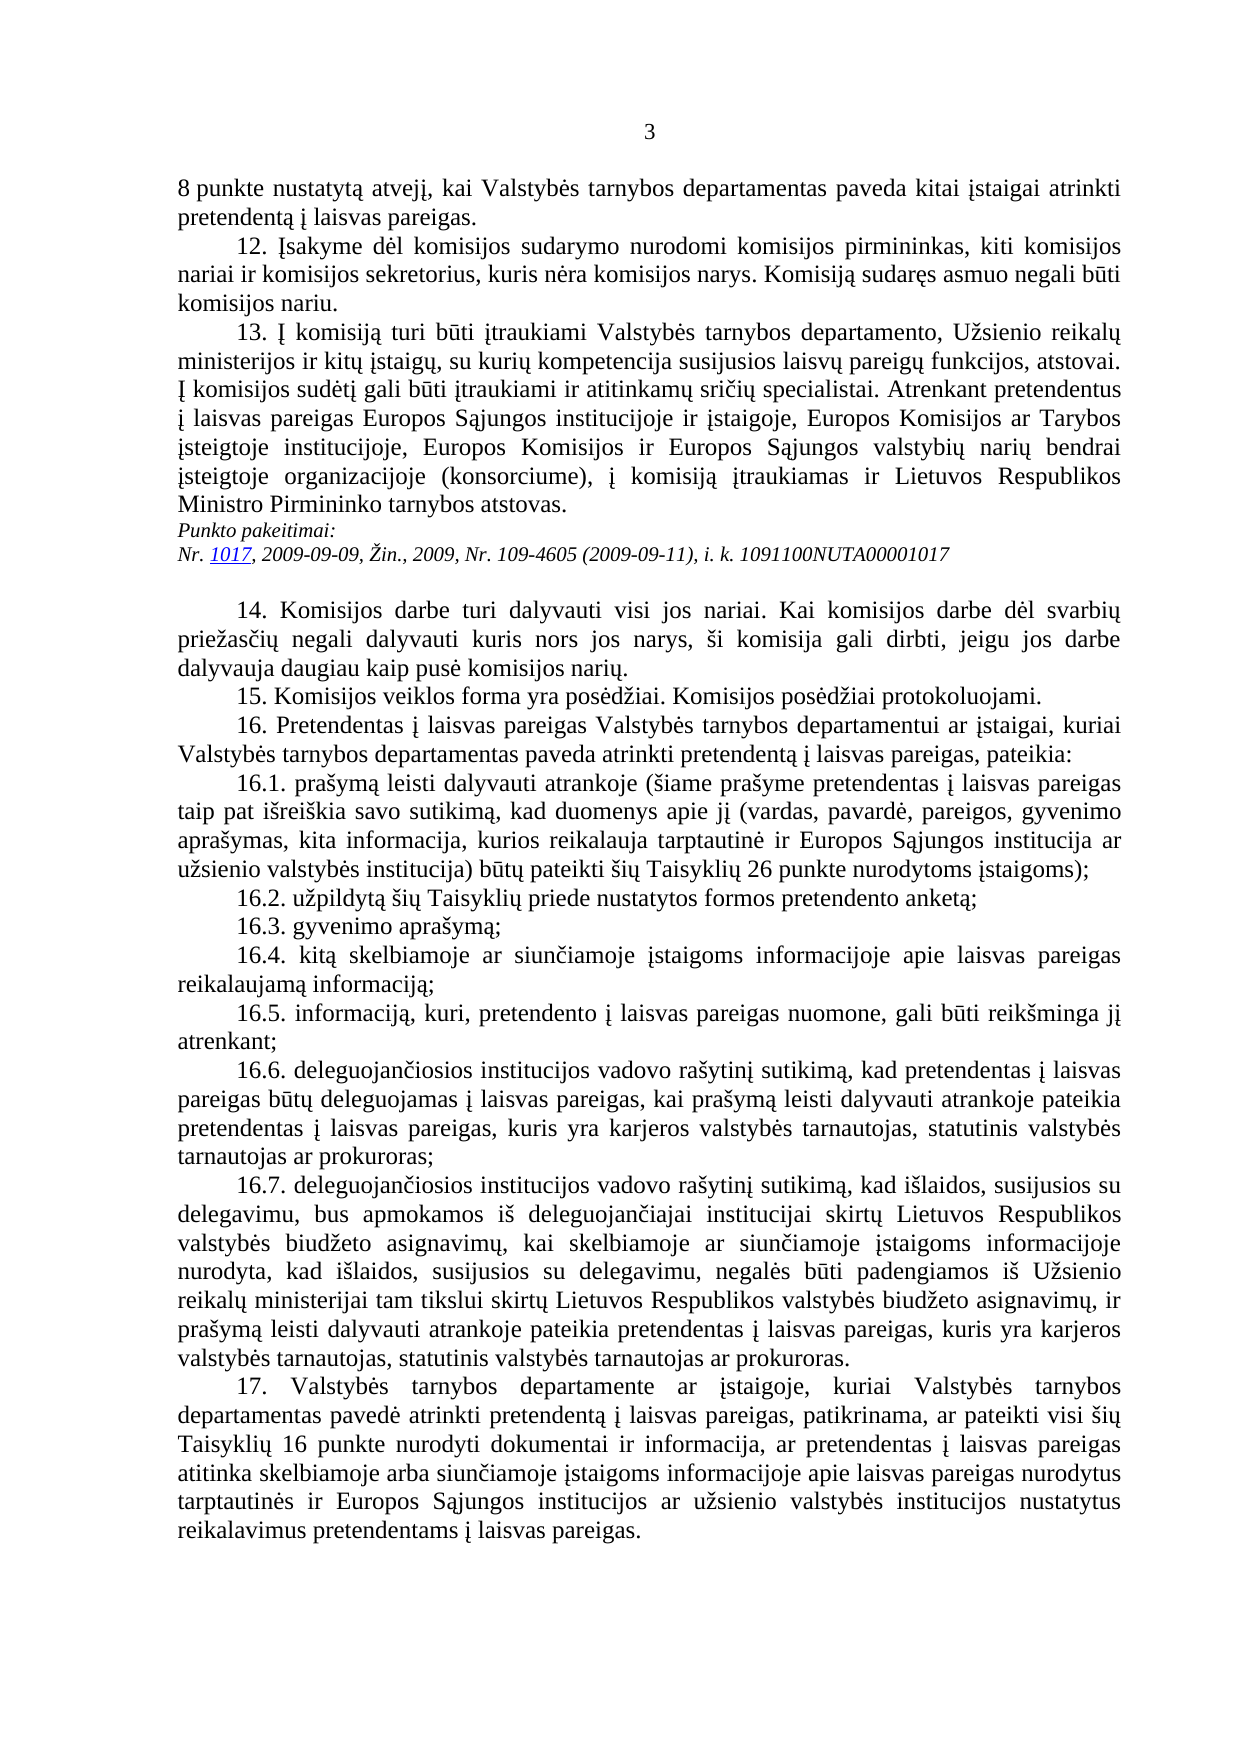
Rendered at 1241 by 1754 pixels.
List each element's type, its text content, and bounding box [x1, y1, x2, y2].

text 13. Į komisiją turi būti įtraukiami Valstybės tarnybos departamento, Užsienio reikalų ministerijos ir kitų įstaigų, su kurių kompetencija susijusios laisvų pareigų funkcijos, atstovai. Į komisijos sudėtį gali būti įtraukiami ir atitinkamų sričių specialistai. Atrenkant pretendentus į laisvas pareigas Europos Sąjungos institucijoje ir įstaigoje, Europos Komisijos ar Tarybos įsteigtoje institucijoje, Europos Komisijos ir Europos Sąjungos valstybių narių bendrai įsteigtoje organizacijoje (konsorciume), į komisiją įtraukiamas ir Lietuvos Respublikos Ministro Pirmininko tarnybos atstovas. [177, 317, 1122, 518]
text 15. Komisijos veiklos forma yra posėdžiai. Komisijos posėdžiai protokoluojami. [177, 681, 1122, 710]
text 8 punkte nustatytą atvejį, kai Valstybės tarnybos departamentas paveda kitai įstaigai atrinkti pretendentą į laisvas pareigas. [177, 173, 1122, 231]
text Nr. 1017, 2009-09-09, Žin., 2009, Nr. 109-4605 (2009-09-11), i. k. 1091100NUTA00001017 [177, 542, 1122, 566]
text 14. Komisijos darbe turi dalyvauti visi jos nariai. Kai komisijos darbe dėl svarbių priežasčių negali dalyvauti kuris nors jos narys, ši komisija gali dirbti, jeigu jos darbe dalyvauja daugiau kaip pusė komisijos narių. [177, 595, 1122, 681]
text Punkto pakeitimai: [177, 518, 1122, 542]
text 17. Valstybės tarnybos departamente ar įstaigoje, kuriai Valstybės tarnybos departamentas pavedė atrinkti pretendentą į laisvas pareigas, patikrinama, ar pateikti visi šių Taisyklių 16 punkte nurodyti dokumentai ir informacija, ar pretendentas į laisvas pareigas atitinka skelbiamoje arba siunčiamoje įstaigoms informacijoje apie laisvas pareigas nurodytus tarptautinės ir Europos Sąjungos institucijos ar užsienio valstybės institucijos nustatytus reikalavimus pretendentams į laisvas pareigas. [177, 1371, 1122, 1544]
text 16.4. kitą skelbiamoje ar siunčiamoje įstaigoms informacijoje apie laisvas pareigas reikalaujamą informaciją; [177, 940, 1122, 998]
text 16.2. užpildytą šių Taisyklių priede nustatytos formos pretendento anketą; [177, 883, 1122, 911]
text 16. Pretendentas į laisvas pareigas Valstybės tarnybos departamentui ar įstaigai, kuriai Valstybės tarnybos departamentas paveda atrinkti pretendentą į laisvas pareigas, pateikia: [177, 710, 1122, 768]
text 16.1. prašymą leisti dalyvauti atrankoje (šiame prašyme pretendentas į laisvas pareigas taip pat išreiškia savo sutikimą, kad duomenys apie jį (vardas, pavardė, pareigos, gyvenimo aprašymas, kita informacija, kurios reikalauja tarptautinė ir Europos Sąjungos institucija ar užsienio valstybės institucija) būtų pateikti šių Taisyklių 26 punkte nurodytoms įstaigoms); [177, 768, 1122, 883]
text 12. Įsakyme dėl komisijos sudarymo nurodomi komisijos pirmininkas, kiti komisijos nariai ir komisijos sekretorius, kuris nėra komisijos narys. Komisiją sudaręs asmuo negali būti komisijos nariu. [177, 231, 1122, 317]
text 16.7. deleguojančiosios institucijos vadovo rašytinį sutikimą, kad išlaidos, susijusios su delegavimu, bus apmokamos iš deleguojančiajai institucijai skirtų Lietuvos Respublikos valstybės biudžeto asignavimų, kai skelbiamoje ar siunčiamoje įstaigoms informacijoje nurodyta, kad išlaidos, susijusios su delegavimu, negalės būti padengiamos iš Užsienio reikalų ministerijai tam tikslui skirtų Lietuvos Respublikos valstybės biudžeto asignavimų, ir prašymą leisti dalyvauti atrankoje pateikia pretendentas į laisvas pareigas, kuris yra karjeros valstybės tarnautojas, statutinis valstybės tarnautojas ar prokuroras. [177, 1170, 1122, 1371]
text 16.5. informaciją, kuri, pretendento į laisvas pareigas nuomone, gali būti reikšminga jį atrenkant; [177, 998, 1122, 1055]
text 16.3. gyvenimo aprašymą; [177, 911, 1122, 940]
text 16.6. deleguojančiosios institucijos vadovo rašytinį sutikimą, kad pretendentas į laisvas pareigas būtų deleguojamas į laisvas pareigas, kai prašymą leisti dalyvauti atrankoje pateikia pretendentas į laisvas pareigas, kuris yra karjeros valstybės tarnautojas, statutinis valstybės tarnautojas ar prokuroras; [177, 1055, 1122, 1170]
